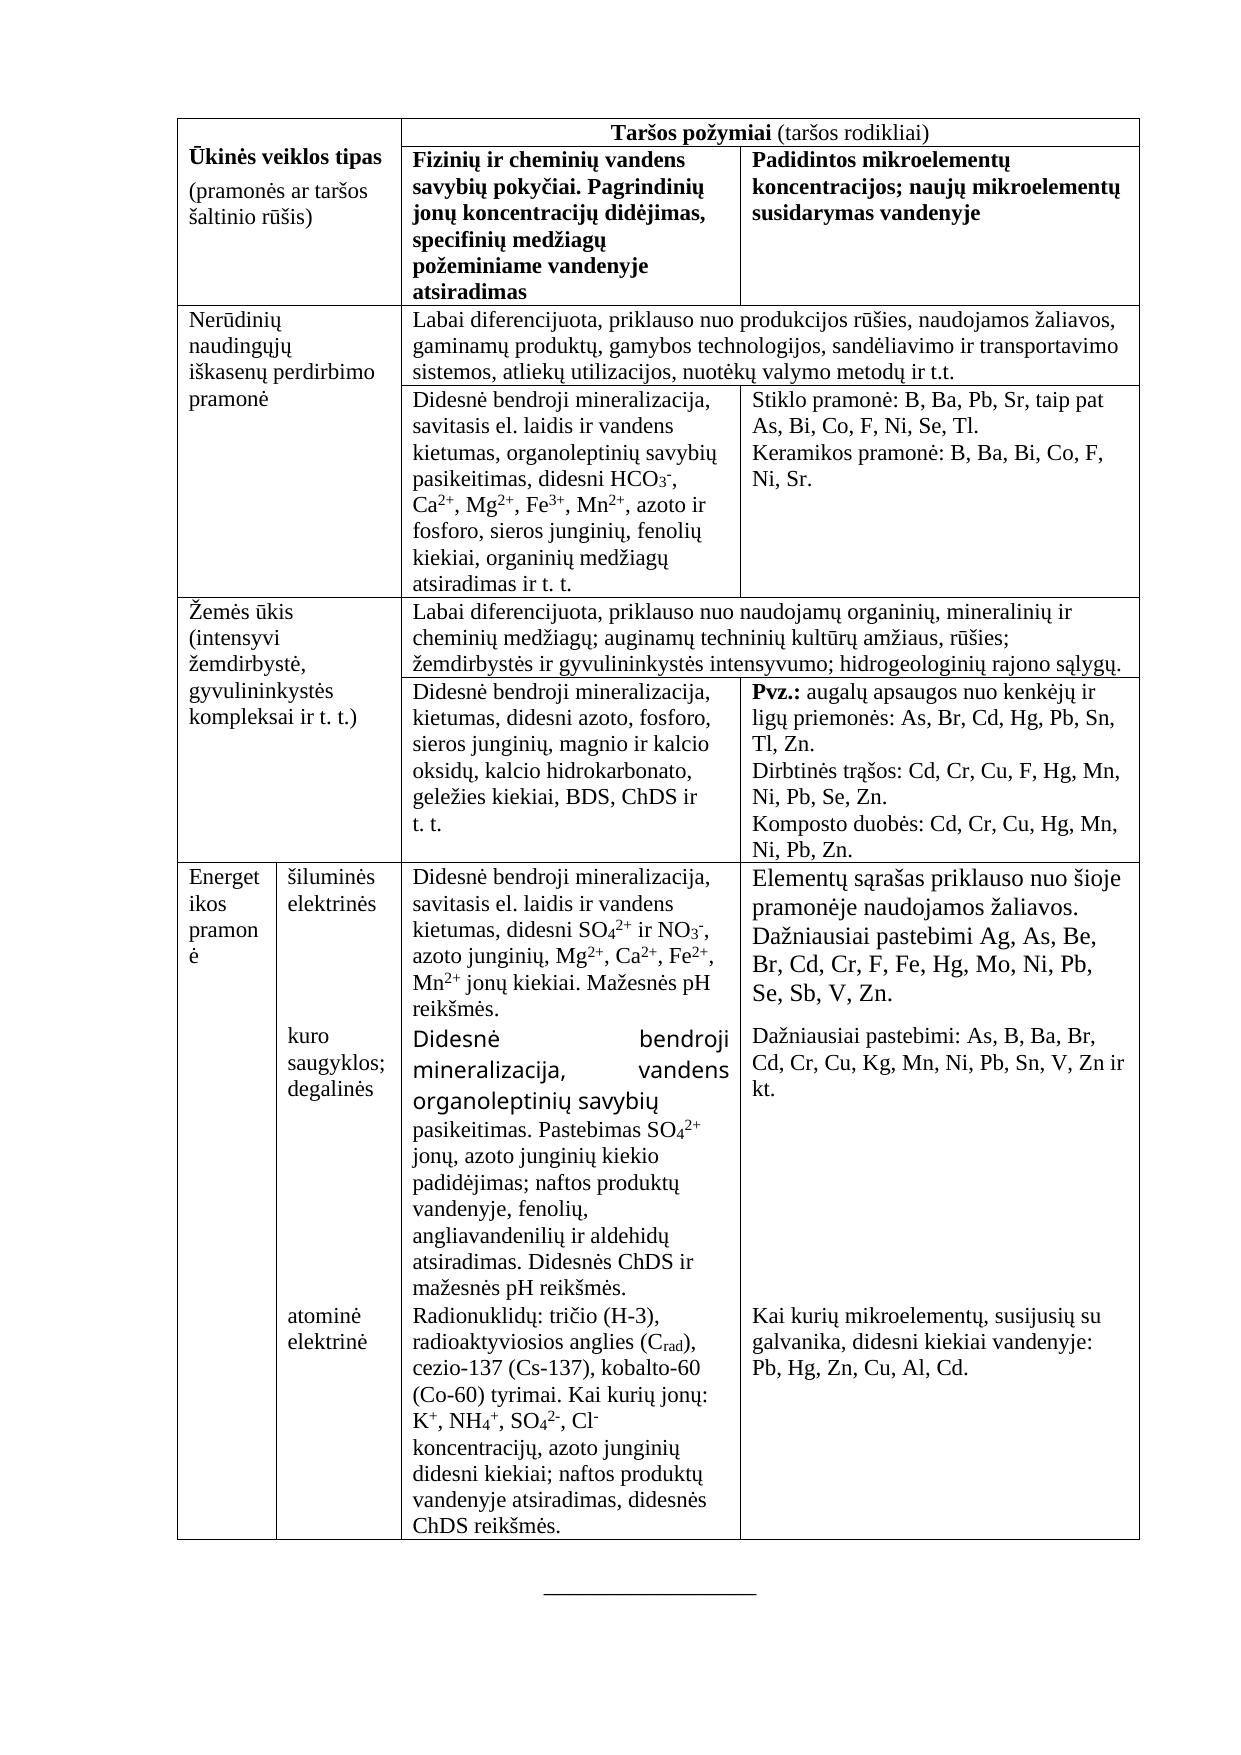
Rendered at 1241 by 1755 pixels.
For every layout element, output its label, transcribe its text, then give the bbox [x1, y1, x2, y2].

table_header Ūkinės veiklos tipas (pramonės ar taršos šaltinio rūšis) [178, 119, 401, 305]
table_cell Didesnė bendroji mineralizacija, kietumas, didesni azoto, fosforo, sieros junginių, magnio ir kalcio oksidų, kalcio hidrokarbonato, geležies kiekiai, BDS, ChDS ir t. t. [402, 678, 740, 862]
table_cell Labai diferencijuota, priklauso nuo naudojamų organinių, mineralinių ir cheminių medžiagų; auginamų techninių kultūrų amžiaus, rūšies; žemdirbystės ir gyvulininkystės intensyvumo; hidrogeologinių rajono sąlygų. [402, 598, 1139, 677]
table_cell Padidintos mikroelementų koncentracijos; naujų mikroelementų susidarymas vandenyje [741, 147, 1139, 305]
table_cell Didesnė bendroji mineralizacija, vandens organoleptinių savybių pasikeitimas. Pastebimas SO42+ jonų, azoto junginių kiekio padidėjimas; naftos produktų vandenyje, fenolių, angliavandenilių ir aldehidų atsiradimas. Didesnės ChDS ir mažesnės pH reikšmės. [402, 1021, 740, 1301]
table_cell Labai diferencijuota, priklauso nuo produkcijos rūšies, naudojamos žaliavos, gaminamų produktų, gamybos technologijos, sandėliavimo ir transportavimo sistemos, atliekų utilizacijos, nuotėkų valymo metodų ir t.t. [402, 306, 1139, 385]
table_cell Nerūdinių naudingųjų iškasenų perdirbimo pramonė [178, 306, 401, 597]
text _________________ [177, 1569, 1122, 1597]
table_cell Pvz.: augalų apsaugos nuo kenkėjų ir ligų priemonės: As, Br, Cd, Hg, Pb, Sn, Tl, Zn. Dirbtinės trąšos: Cd, Cr, Cu, F, Hg, Mn, Ni, Pb, Se, Zn. Komposto duobės: Cd, Cr, Cu, Hg, Mn, Ni, Pb, Zn. [741, 678, 1139, 862]
table_cell atominė elektrinė [277, 1301, 401, 1539]
table_cell kuro saugyklos; degalinės [277, 1021, 401, 1301]
table_cell Radionuklidų: tričio (H-3), radioaktyviosios anglies (Crad), cezio-137 (Cs-137), kobalto-60 (Co-60) tyrimai. Kai kurių jonų: K+, NH4+, SO42-, Cl- koncentracijų, azoto junginių didesni kiekiai; naftos produktų vandenyje atsiradimas, didesnės ChDS reikšmės. [402, 1301, 740, 1539]
table_cell šiluminės elektrinės [277, 863, 401, 1021]
table_cell Elementų sąrašas priklauso nuo šioje pramonėje naudojamos žaliavos. Dažniausiai pastebimi Ag, As, Be, Br, Cd, Cr, F, Fe, Hg, Mo, Ni, Pb, Se, Sb, V, Zn. [741, 863, 1139, 1021]
table_cell Žemės ūkis (intensyvi žemdirbystė, gyvulininkystės kompleksai ir t. t.) [178, 598, 401, 862]
table_cell Dažniausiai pastebimi: As, B, Ba, Br, Cd, Cr, Cu, Kg, Mn, Ni, Pb, Sn, V, Zn ir kt. [741, 1021, 1139, 1301]
table_cell Stiklo pramonė: B, Ba, Pb, Sr, taip pat As, Bi, Co, F, Ni, Se, Tl. Keramikos pramonė: B, Ba, Bi, Co, F, Ni, Sr. [741, 386, 1139, 597]
table_cell Fizinių ir cheminių vandens savybių pokyčiai. Pagrindinių jonų koncentracijų didėjimas, specifinių medžiagų požeminiame vandenyje atsiradimas [402, 147, 740, 305]
table_cell Didesnė bendroji mineralizacija, savitasis el. laidis ir vandens kietumas, didesni SO42+ ir NO3-, azoto junginių, Mg2+, Ca2+, Fe2+, Mn2+ jonų kiekiai. Mažesnės pH reikšmės. [402, 863, 740, 1021]
table_cell Energetikos pramonė [178, 863, 276, 1539]
table_cell Kai kurių mikroelementų, susijusių su galvanika, didesni kiekiai vandenyje: Pb, Hg, Zn, Cu, Al, Cd. [741, 1301, 1139, 1539]
table_cell Didesnė bendroji mineralizacija, savitasis el. laidis ir vandens kietumas, organoleptinių savybių pasikeitimas, didesni HCO3-, Ca2+, Mg2+, Fe3+, Mn2+, azoto ir fosforo, sieros junginių, fenolių kiekiai, organinių medžiagų atsiradimas ir t. t. [402, 386, 740, 597]
table_header Taršos požymiai (taršos rodikliai) [402, 119, 1139, 146]
